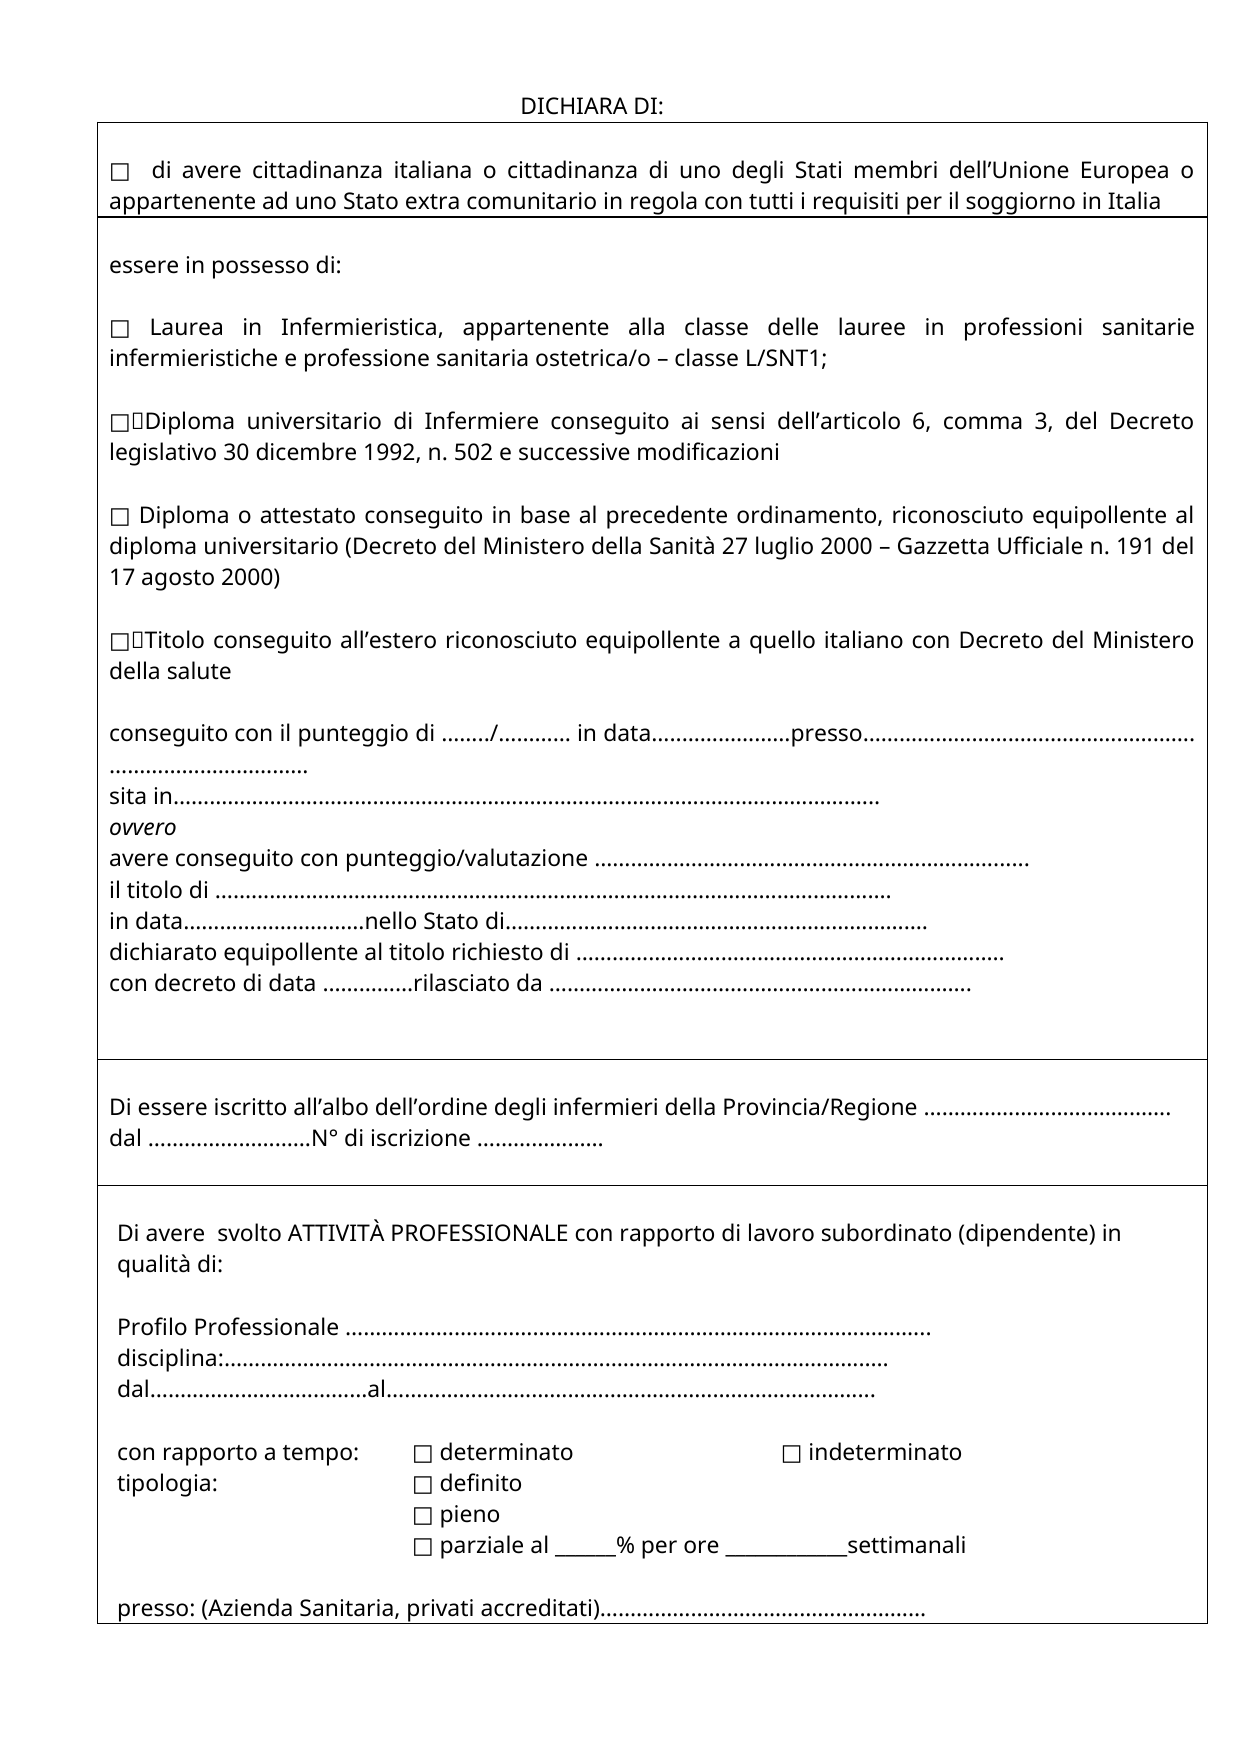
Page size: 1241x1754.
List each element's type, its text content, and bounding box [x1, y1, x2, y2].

table_cell [73, 1059, 97, 1185]
table_cell Di avere svolto ATTIVITÀ PROFESSIONALE con rapporto di lavoro subordinato (dipendente) in qualità di: Profilo Professionale ……………….…………………………………………………………………... disciplina:……………………………………………………………………………………………….. dal………………………………al……………………………………………………………………... con rapporto a tempo: □ determinato □ indeterminato tipologia: □ definito □ pieno □ parziale al ______% per ore ____________settimanali presso: (Azienda Sanitaria, privati accreditati)……………………………………………… [98, 1186, 1207, 1623]
table_cell Di essere iscritto all’albo dell’ordine degli infermieri della Provincia/Regione ………………………….………. dal ………………………N° di iscrizione ………………… [98, 1060, 1207, 1185]
table_cell essere in possesso di: □ Laurea in Infermieristica, appartenente alla classe delle lauree in professioni sanitarie infermieristiche e professione sanitaria ostetrica/o – classe L/SNT1; □Diploma universitario di Infermiere conseguito ai sensi dell’articolo 6, comma 3, del Decreto legislativo 30 dicembre 1992, n. 502 e successive modificazioni □ Diploma o attestato conseguito in base al precedente ordinamento, riconosciuto equipollente al diploma universitario (Decreto del Ministero della Sanità 27 luglio 2000 – Gazzetta Ufficiale n. 191 del 17 agosto 2000) □Titolo conseguito all’estero riconosciuto equipollente a quello italiano con Decreto del Ministero della salute conseguito con il punteggio di ……../………… in data…..………………presso……………………………………………….…………………………… sita in……………………………………………………………………………………………………... ovvero avere conseguito con punteggio/valutazione …………………………………………………………...... il titolo di …………………………………………………………………………………………………. in data…………………………nello Stato di……………………………………………………………. dichiarato equipollente al titolo richiesto di …………………………………………………………….. con decreto di data ……………rilasciato da ……………………………………………………………. [98, 218, 1207, 1059]
table_cell [73, 1185, 97, 1623]
table_cell [73, 216, 97, 1059]
table_header [73, 122, 97, 216]
text DICHIARA DI: [62, 90, 1122, 122]
table_header □ di avere cittadinanza italiana o cittadinanza di uno degli Stati membri dell’Unione Europea o appartenente ad uno Stato extra comunitario in regola con tutti i requisiti per il soggiorno in Italia [98, 123, 1207, 216]
